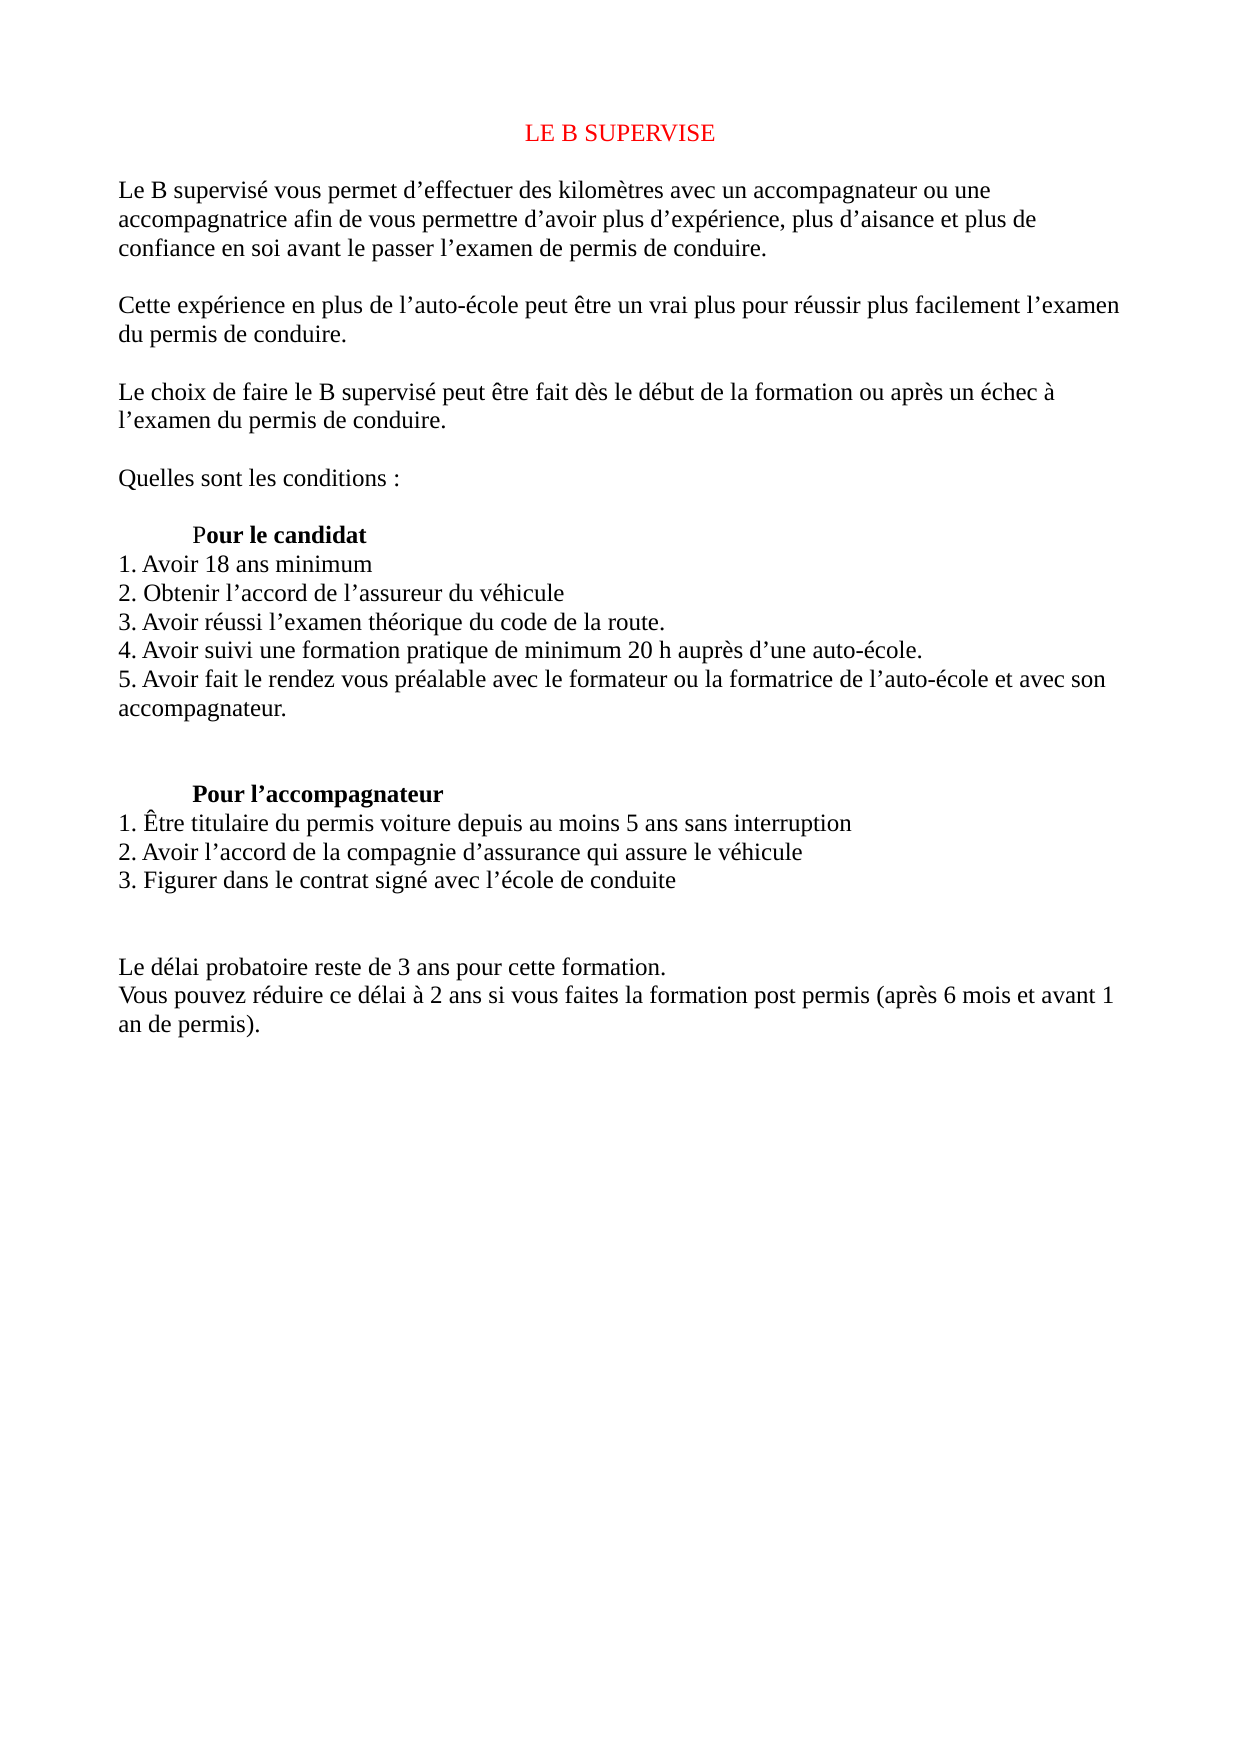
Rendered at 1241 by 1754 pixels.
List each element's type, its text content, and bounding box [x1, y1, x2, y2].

text Pour l’accompagnateur [118, 779, 1122, 808]
text Quelles sont les conditions : [118, 463, 1122, 492]
text Cette expérience en plus de l’auto-école peut être un vrai plus pour réussir plus facilement l’examen du permis de conduire. [118, 291, 1122, 348]
text 4. Avoir suivi une formation pratique de minimum 20 h auprès d’une auto-école. [118, 636, 1122, 664]
text Pour le candidat [118, 521, 1122, 549]
text 1. Être titulaire du permis voiture depuis au moins 5 ans sans interruption [118, 808, 1122, 837]
text 5. Avoir fait le rendez vous préalable avec le formateur ou la formatrice de l’auto-école et avec son accompagnateur. [118, 664, 1122, 722]
text 2. Avoir l’accord de la compagnie d’assurance qui assure le véhicule [118, 837, 1122, 866]
text Le délai probatoire reste de 3 ans pour cette formation. [118, 952, 1122, 981]
text LE B SUPERVISE [118, 118, 1122, 147]
text 3. Avoir réussi l’examen théorique du code de la route. [118, 607, 1122, 636]
text Vous pouvez réduire ce délai à 2 ans si vous faites la formation post permis (après 6 mois et avant 1 an de permis). [118, 981, 1122, 1038]
text 3. Figurer dans le contrat signé avec l’école de conduite [118, 866, 1122, 894]
text 2. Obtenir l’accord de l’assureur du véhicule [118, 578, 1122, 607]
text Le choix de faire le B supervisé peut être fait dès le début de la formation ou après un échec à l’examen du permis de conduire. [118, 377, 1122, 434]
text Le B supervisé vous permet d’effectuer des kilomètres avec un accompagnateur ou une accompagnatrice afin de vous permettre d’avoir plus d’expérience, plus d’aisance et plus de confiance en soi avant le passer l’examen de permis de conduire. [118, 176, 1122, 262]
text 1. Avoir 18 ans minimum [118, 549, 1122, 578]
